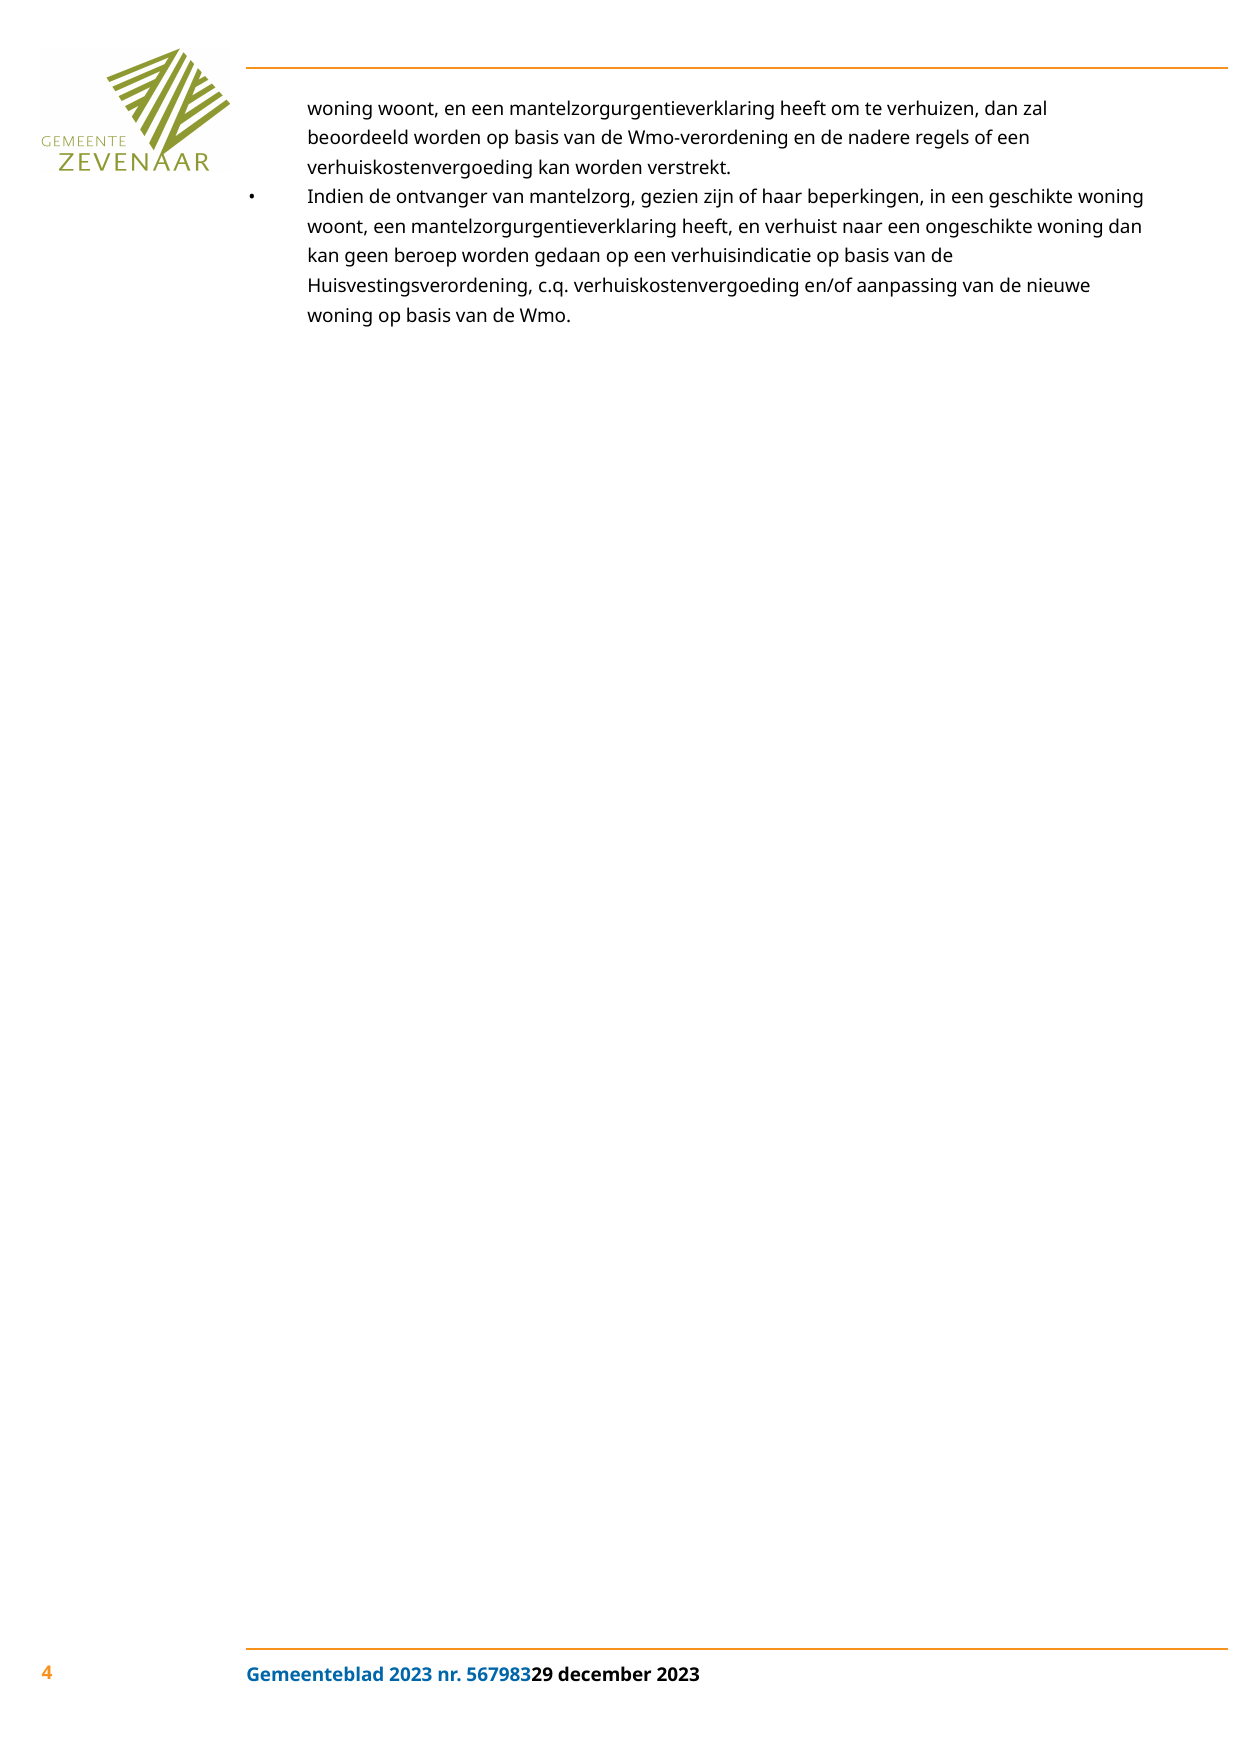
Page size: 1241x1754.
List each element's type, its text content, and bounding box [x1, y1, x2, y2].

list woning woont, en een mantelzorgurgentieverklaring heeft om te verhuizen, dan zal beoordeeld worden op basis van de Wmo-verordening en de nadere regels of een verhuiskostenvergoeding kan worden verstrekt. [248, 95, 1152, 180]
picture [41, 47, 231, 172]
list Indien de ontvanger van mantelzorg, gezien zijn of haar beperkingen, in een geschikte woning woont, een mantelzorgurgentieverklaring heeft, en verhuist naar een ongeschikte woning dan kan geen beroep worden gedaan op een verhuisindicatie op basis van de Huisvestingsverordening, c.q. verhuiskostenvergoeding en/of aanpassing van de nieuwe woning op basis van de Wmo. [248, 183, 1152, 328]
